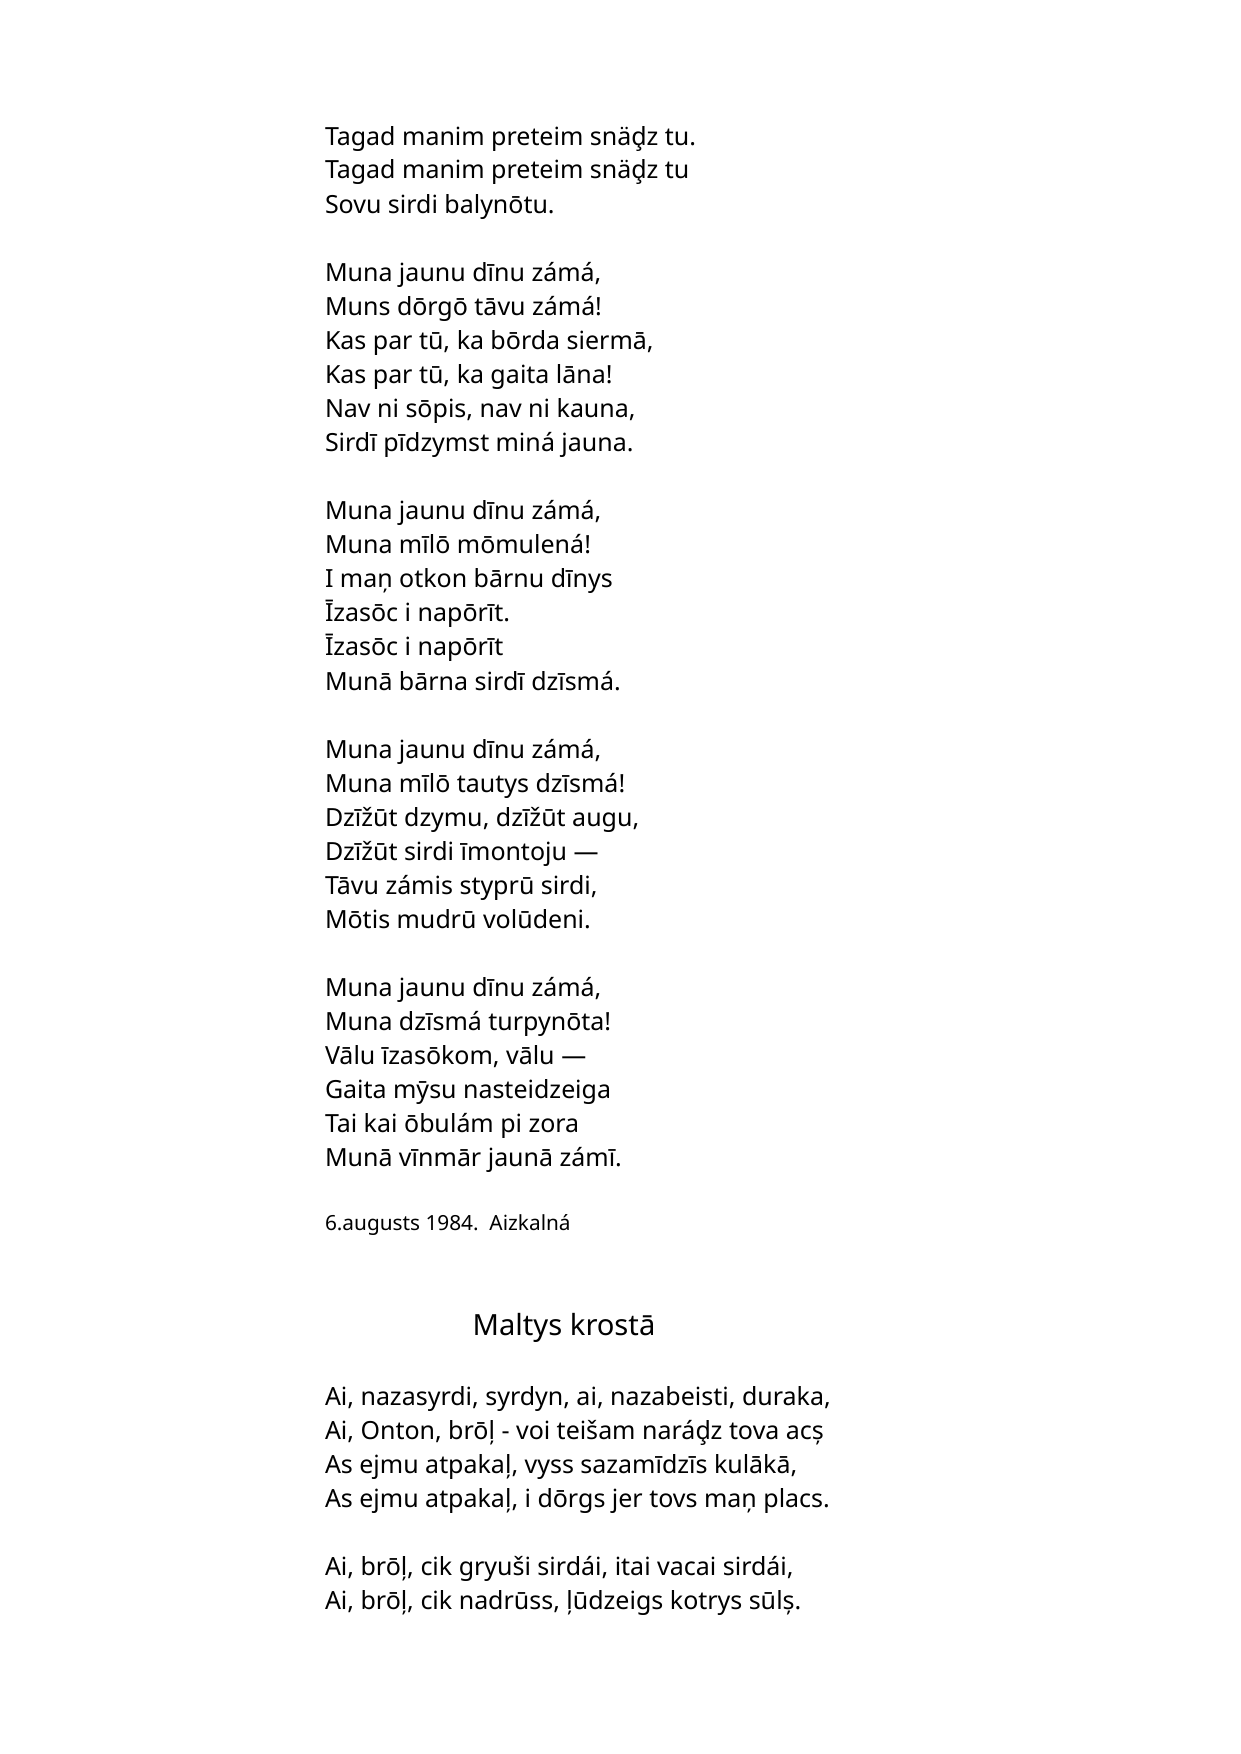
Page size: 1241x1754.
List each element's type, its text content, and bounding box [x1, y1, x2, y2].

text Tāvu zámis styprū sirdi, [325, 867, 1122, 902]
text Muna jaunu dīnu zámá, [325, 493, 1122, 527]
text I maņ otkon bārnu dīnys [325, 561, 1122, 595]
text Ai, Onton, brōļ - voi teišam naráḑz tova acș [325, 1412, 1122, 1447]
text Tagad manim preteim snäḑz tu. [325, 118, 1122, 152]
text Muna dzīsmá turpynōta! [325, 1004, 1122, 1038]
text Nav ni sōpis, nav ni kauna, [325, 391, 1122, 425]
text Mōtis mudrū volūdeni. [325, 902, 1122, 936]
text Dzīžūt dzymu, dzīžūt augu, [325, 799, 1122, 833]
text As ejmu atpakaļ, i dōrgs jer tovs maņ placs. [325, 1481, 1122, 1515]
text Tai kai ōbulám pi zora [325, 1106, 1122, 1140]
text Dzīžūt sirdi īmontoju — [325, 833, 1122, 867]
text Muna jaunu dīnu zámá, [325, 970, 1122, 1004]
text Kas par tū, ka gaita lāna! [325, 357, 1122, 391]
text Tagad manim preteim snäḑz tu [325, 152, 1122, 186]
text Muna mīlō mōmulená! [325, 527, 1122, 561]
text Muns dōrgō tāvu zámá! [325, 288, 1122, 322]
text Munā bārna sirdī dzīsmá. [325, 663, 1122, 697]
text Muna mīlō tautys dzīsmá! [325, 765, 1122, 799]
text Ai, brōļ, cik gryuši sirdái, itai vacai sirdái, [325, 1549, 1122, 1583]
text Īzasōc i napōrīt [325, 629, 1122, 663]
text Ai, brōļ, cik nadrūss, ļūdzeigs kotrys sūlș. [325, 1583, 1122, 1617]
text Sirdī pīdzymst miná jauna. [325, 425, 1122, 459]
text Muna jaunu dīnu zámá, [325, 254, 1122, 288]
text Maltys krostā [325, 1305, 1122, 1344]
text Gaita mȳsu nasteidzeiga [325, 1072, 1122, 1106]
text As ejmu atpakaļ, vyss sazamīdzīs kulākā, [325, 1447, 1122, 1481]
text Munā vīnmār jaunā zámī. [325, 1140, 1122, 1174]
text Ai, nazasyrdi, syrdyn, ai, nazabeisti, duraka, [325, 1378, 1122, 1412]
text 6.augusts 1984. Aizkalná [325, 1208, 1122, 1237]
text Kas par tū, ka bōrda siermā, [325, 322, 1122, 357]
text Sovu sirdi balynōtu. [325, 186, 1122, 220]
text Muna jaunu dīnu zámá, [325, 731, 1122, 765]
text Īzasōc i napōrīt. [325, 595, 1122, 629]
text Vālu īzasōkom, vālu — [325, 1038, 1122, 1072]
